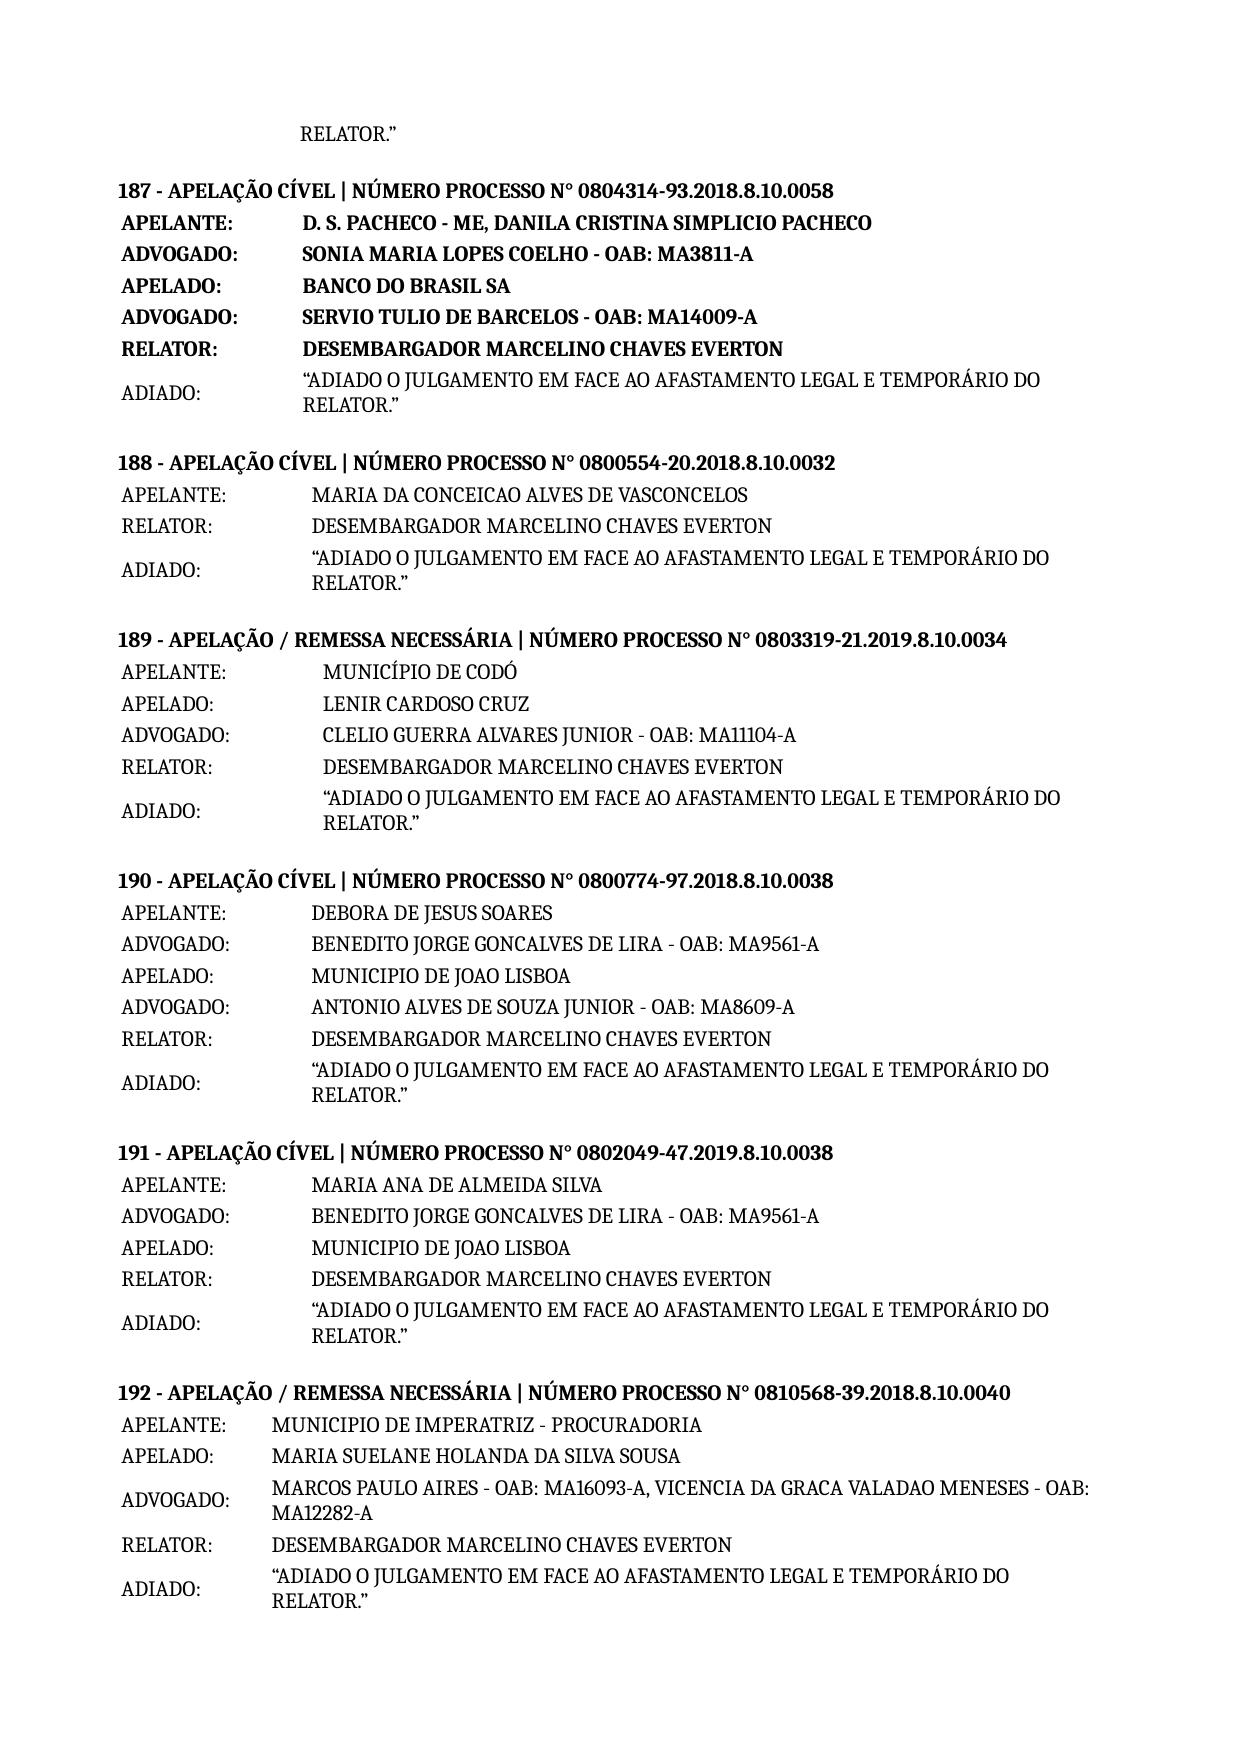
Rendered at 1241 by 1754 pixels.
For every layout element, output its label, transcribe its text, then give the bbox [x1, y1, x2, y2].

table_cell DESEMBARGADOR MARCELINO CHAVES EVERTON [308, 1023, 1112, 1054]
table_header APELANTE: [118, 1410, 268, 1441]
table_cell “ADIADO O JULGAMENTO EM FACE AO AFASTAMENTO LEGAL E TEMPORÁRIO DO RELATOR.” [320, 783, 1112, 839]
table_cell ADVOGADO: [118, 239, 299, 270]
table_cell RELATOR: [118, 333, 299, 365]
table_cell BENEDITO JORGE GONCALVES DE LIRA - OAB: MA9561-A [308, 1201, 1112, 1232]
table_cell RELATOR: [118, 1529, 268, 1561]
text 190 - APELAÇÃO CÍVEL | NÚMERO PROCESSO N° 0800774-97.2018.8.10.0038 [118, 868, 1122, 893]
table_cell “ADIADO O JULGAMENTO EM FACE AO AFASTAMENTO LEGAL E TEMPORÁRIO DO RELATOR.” [268, 1561, 1112, 1617]
table_cell ADIADO: [118, 365, 299, 421]
table_cell ADIADO: [118, 783, 319, 839]
text 187 - APELAÇÃO CÍVEL | NÚMERO PROCESSO N° 0804314-93.2018.8.10.0058 [118, 178, 1122, 204]
table_cell APELADO: [118, 1441, 268, 1472]
table_cell “ADIADO O JULGAMENTO EM FACE AO AFASTAMENTO LEGAL E TEMPORÁRIO DO RELATOR.” [299, 365, 1112, 421]
table_header MARIA ANA DE ALMEIDA SILVA [308, 1169, 1112, 1201]
table_cell ADVOGADO: [118, 1473, 268, 1529]
table_cell RELATOR: [118, 1023, 308, 1054]
table_cell DESEMBARGADOR MARCELINO CHAVES EVERTON [308, 1264, 1112, 1295]
table_cell BENEDITO JORGE GONCALVES DE LIRA - OAB: MA9561-A [308, 929, 1112, 960]
table_cell ADVOGADO: [118, 929, 308, 960]
table_header MUNICIPIO DE IMPERATRIZ - PROCURADORIA [268, 1410, 1112, 1441]
table_cell RELATOR.” [296, 118, 1112, 149]
table_header MUNICÍPIO DE CODÓ [320, 657, 1112, 688]
text 188 - APELAÇÃO CÍVEL | NÚMERO PROCESSO N° 0800554-20.2018.8.10.0032 [118, 450, 1122, 476]
table_cell DESEMBARGADOR MARCELINO CHAVES EVERTON [268, 1529, 1112, 1561]
table_cell ADVOGADO: [118, 992, 308, 1023]
table_cell CLELIO GUERRA ALVARES JUNIOR - OAB: MA11104-A [320, 720, 1112, 751]
table_cell APELADO: [118, 1232, 308, 1263]
table_cell ADVOGADO: [118, 1201, 308, 1232]
text 192 - APELAÇÃO / REMESSA NECESSÁRIA | NÚMERO PROCESSO N° 0810568-39.2018.8.10.0040 [118, 1381, 1122, 1406]
table_cell “ADIADO O JULGAMENTO EM FACE AO AFASTAMENTO LEGAL E TEMPORÁRIO DO RELATOR.” [308, 1295, 1112, 1352]
table_cell BANCO DO BRASIL SA [299, 270, 1112, 302]
table_cell ADIADO: [118, 542, 308, 599]
table_cell APELADO: [118, 960, 308, 992]
table_cell ADVOGADO: [118, 720, 319, 751]
table_cell ADIADO: [118, 1295, 308, 1352]
table_cell “ADIADO O JULGAMENTO EM FACE AO AFASTAMENTO LEGAL E TEMPORÁRIO DO RELATOR.” [308, 1055, 1112, 1111]
table_cell SERVIO TULIO DE BARCELOS - OAB: MA14009-A [299, 302, 1112, 333]
table_cell APELADO: [118, 688, 319, 720]
table_cell RELATOR: [118, 1264, 308, 1295]
table_cell “ADIADO O JULGAMENTO EM FACE AO AFASTAMENTO LEGAL E TEMPORÁRIO DO RELATOR.” [308, 542, 1112, 599]
table_cell MARIA SUELANE HOLANDA DA SILVA SOUSA [268, 1441, 1112, 1472]
table_cell RELATOR: [118, 511, 308, 542]
table_cell MUNICIPIO DE JOAO LISBOA [308, 960, 1112, 992]
table_cell ADVOGADO: [118, 302, 299, 333]
table_cell ADIADO: [118, 1561, 268, 1617]
table_cell [118, 118, 296, 149]
table_cell ADIADO: [118, 1055, 308, 1111]
table_header DEBORA DE JESUS SOARES [308, 897, 1112, 929]
table_cell DESEMBARGADOR MARCELINO CHAVES EVERTON [299, 333, 1112, 365]
table_cell DESEMBARGADOR MARCELINO CHAVES EVERTON [320, 751, 1112, 783]
table_cell ANTONIO ALVES DE SOUZA JUNIOR - OAB: MA8609-A [308, 992, 1112, 1023]
table_cell MUNICIPIO DE JOAO LISBOA [308, 1232, 1112, 1263]
table_cell SONIA MARIA LOPES COELHO - OAB: MA3811-A [299, 239, 1112, 270]
table_header APELANTE: [118, 479, 308, 511]
table_header APELANTE: [118, 1169, 308, 1201]
table_header APELANTE: [118, 657, 319, 688]
text 189 - APELAÇÃO / REMESSA NECESSÁRIA | NÚMERO PROCESSO N° 0803319-21.2019.8.10.0034 [118, 628, 1122, 653]
table_cell LENIR CARDOSO CRUZ [320, 688, 1112, 720]
table_header APELANTE: [118, 208, 299, 239]
table_cell MARCOS PAULO AIRES - OAB: MA16093-A, VICENCIA DA GRACA VALADAO MENESES - OAB: MA12282-A [268, 1473, 1112, 1529]
text 191 - APELAÇÃO CÍVEL | NÚMERO PROCESSO N° 0802049-47.2019.8.10.0038 [118, 1140, 1122, 1165]
table_cell DESEMBARGADOR MARCELINO CHAVES EVERTON [308, 511, 1112, 542]
table_cell APELADO: [118, 270, 299, 302]
table_header MARIA DA CONCEICAO ALVES DE VASCONCELOS [308, 479, 1112, 511]
table_cell RELATOR: [118, 751, 319, 783]
table_header D. S. PACHECO - ME, DANILA CRISTINA SIMPLICIO PACHECO [299, 208, 1112, 239]
table_header APELANTE: [118, 897, 308, 929]
